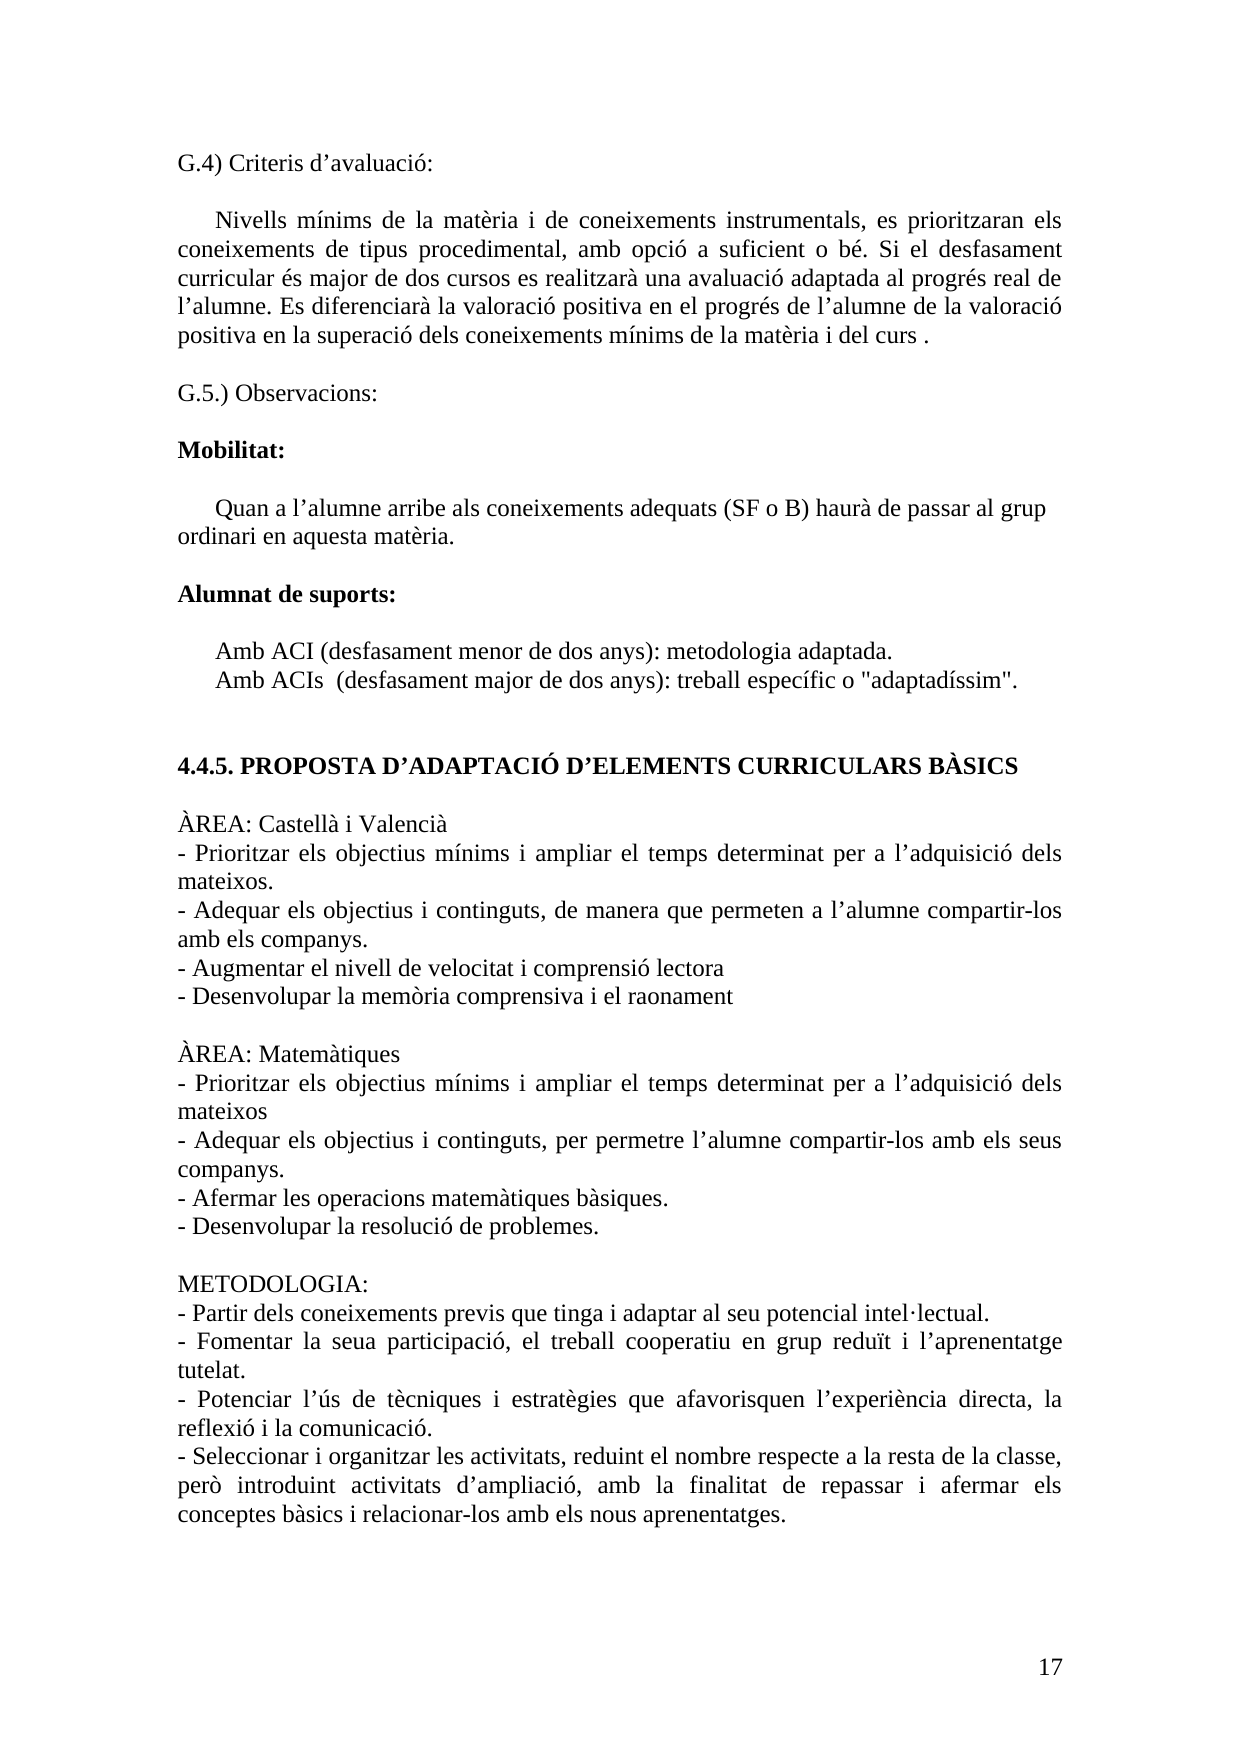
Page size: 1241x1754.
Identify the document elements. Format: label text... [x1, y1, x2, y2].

text Nivells mínims de la matèria i de coneixements instrumentals, es prioritzaran els coneixements de tipus procedimental, amb opció a suficient o bé. Si el desfasament curricular és major de dos cursos es realitzarà una avaluació adaptada al progrés real de l’alumne. Es diferenciarà la valoració positiva en el progrés de l’alumne de la valoració positiva en la superació dels coneixements mínims de la matèria i del curs . [177, 205, 1063, 349]
text - Partir dels coneixements previs que tinga i adaptar al seu potencial intel·lectual. [177, 1298, 1063, 1326]
text ÀREA: Matemàtiques [177, 1039, 1063, 1068]
text Mobilitat: [177, 435, 1063, 464]
text Quan a l’alumne arribe als coneixements adequats (SF o B) haurà de passar al grup ordinari en aquesta matèria. [177, 493, 1063, 550]
text - Adequar els objectius i continguts, per permetre l’alumne compartir-los amb els seus companys. [177, 1125, 1063, 1183]
text - Adequar els objectius i continguts, de manera que permeten a l’alumne compartir-los amb els companys. [177, 895, 1063, 953]
text ÀREA: Castellà i Valencià [177, 809, 1063, 838]
text G.4) Criteris d’avaluació: [177, 148, 1063, 176]
text Amb ACIs (desfasament major de dos anys): treball específic o "adaptadíssim". [177, 665, 1063, 694]
text 4.4.5. PROPOSTA D’ADAPTACIÓ D’ELEMENTS CURRICULARS BÀSICS [177, 751, 1063, 780]
text Amb ACI (desfasament menor de dos anys): metodologia adaptada. [177, 636, 1063, 665]
text - Desenvolupar la memòria comprensiva i el raonament [177, 981, 1063, 1010]
text METODOLOGIA: [177, 1269, 1063, 1298]
text - Prioritzar els objectius mínims i ampliar el temps determinat per a l’adquisició dels mateixos. [177, 838, 1063, 895]
text - Prioritzar els objectius mínims i ampliar el temps determinat per a l’adquisició dels mateixos [177, 1068, 1063, 1125]
text Alumnat de suports: [177, 579, 1063, 608]
text - Afermar les operacions matemàtiques bàsiques. [177, 1183, 1063, 1211]
text - Fomentar la seua participació, el treball cooperatiu en grup reduït i l’aprenentatge tutelat. [177, 1326, 1063, 1384]
text - Potenciar l’ús de tècniques i estratègies que afavorisquen l’experiència directa, la reflexió i la comunicació. [177, 1384, 1063, 1441]
text - Seleccionar i organitzar les activitats, reduint el nombre respecte a la resta de la classe, però introduint activitats d’ampliació, amb la finalitat de repassar i afermar els conceptes bàsics i relacionar-los amb els nous aprenentatges. [177, 1441, 1063, 1528]
text G.5.) Observacions: [177, 378, 1063, 406]
text - Augmentar el nivell de velocitat i comprensió lectora [177, 953, 1063, 981]
text - Desenvolupar la resolució de problemes. [177, 1211, 1063, 1240]
